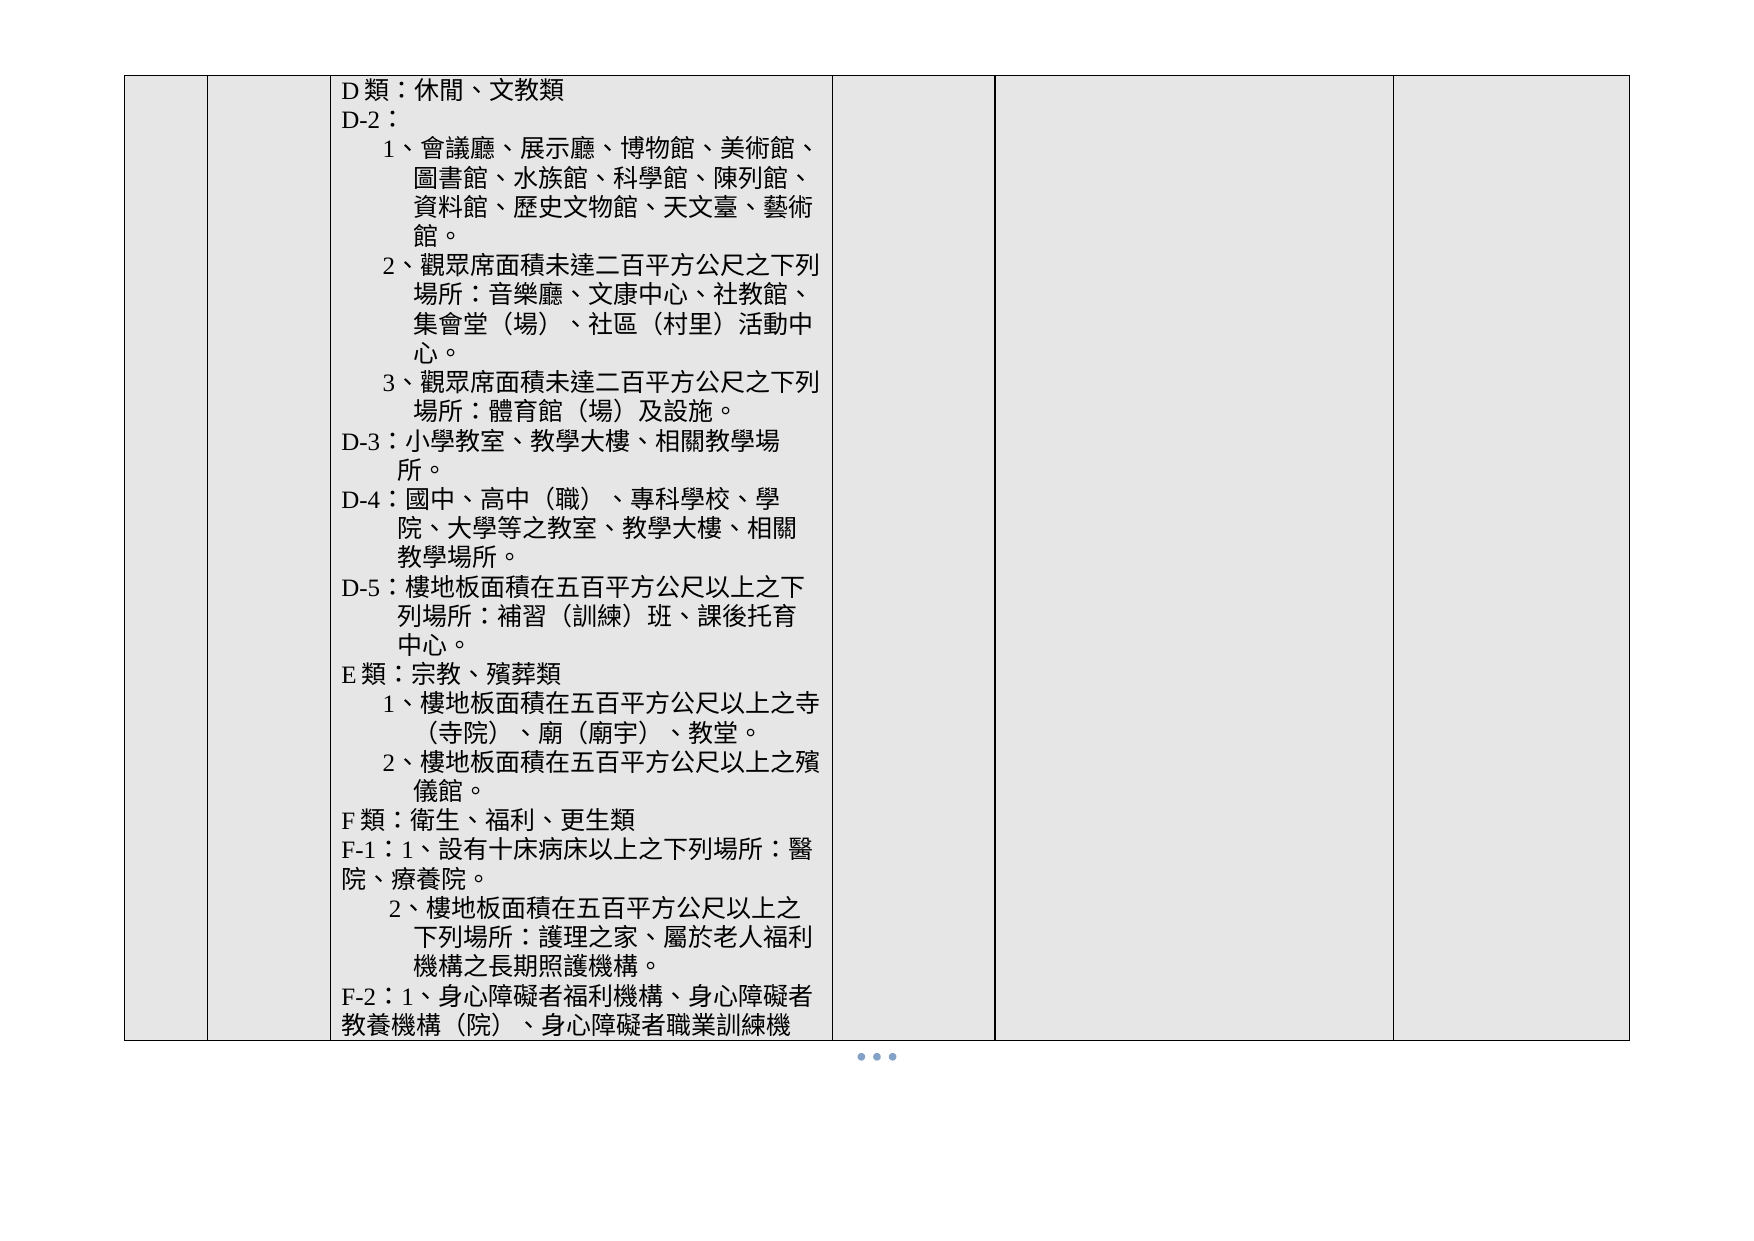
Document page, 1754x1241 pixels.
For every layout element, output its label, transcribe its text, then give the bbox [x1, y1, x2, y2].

table_cell [125, 76, 207, 1040]
table_cell [833, 76, 994, 1040]
table_cell [208, 76, 330, 1040]
table_cell D類：休閒、文教類 D-2： 1、會議廳、展示廳、博物館、美術館、圖書館、水族館、科學館、陳列館、資料館、歷史文物館、天文臺、藝術館。 2、觀眾席面積未達二百平方公尺之下列場所：音樂廳、文康中心、社教館、集會堂（場）、社區（村里）活動中心。 3、觀眾席面積未達二百平方公尺之下列場所：體育館（場）及設施。 D-3：小學教室、教學大樓、相關教學場所。 D-4：國中、高中（職）、專科學校、學院、大學等之教室、教學大樓、相關教學場所。 D-5：樓地板面積在五百平方公尺以上之下列場所：補習（訓練）班、課後托育中心。 E類：宗教、殯葬類 1、樓地板面積在五百平方公尺以上之寺（寺院）、廟（廟宇）、教堂。 2、樓地板面積在五百平方公尺以上之殯儀館。 F類：衛生、福利、更生類 F-1：1、設有十床病床以上之下列場所：醫院、療養院。 2、樓地板面積在五百平方公尺以上之下列場所：護理之家、屬於老人福利機構之長期照護機構。 F-2：1、身心障礙者福利機構、身心障礙者教養機構（院）、身心障礙者職業訓練機 [331, 76, 832, 1040]
table_cell [996, 76, 1393, 1040]
table_cell [1394, 76, 1629, 1040]
